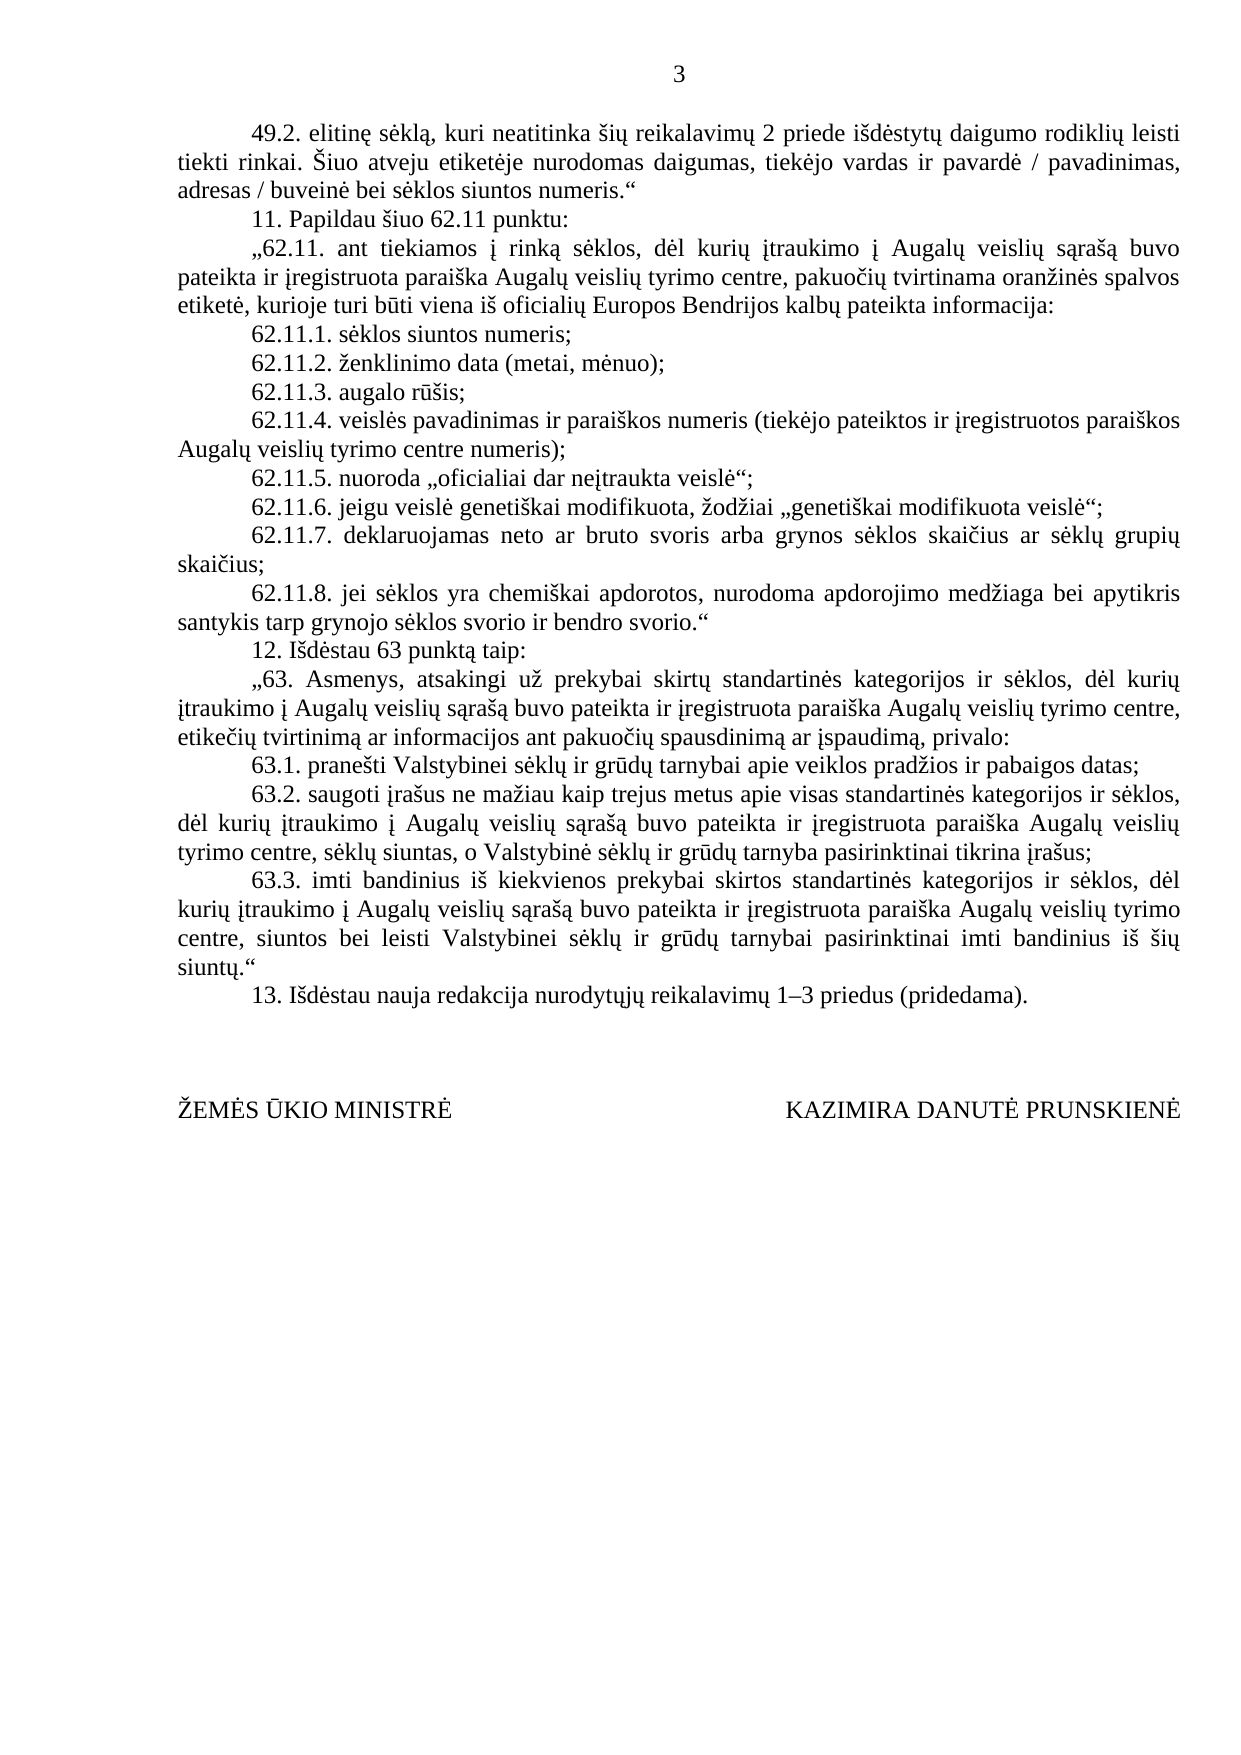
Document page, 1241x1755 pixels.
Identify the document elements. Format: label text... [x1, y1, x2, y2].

text 63.3. imti bandinius iš kiekvienos prekybai skirtos standartinės kategorijos ir sėklos, dėl kurių įtraukimo į Augalų veislių sąrašą buvo pateikta ir įregistruota paraiška Augalų veislių tyrimo centre, siuntos bei leisti Valstybinei sėklų ir grūdų tarnybai pasirinktinai imti bandinius iš šių siuntų.“ [177, 866, 1181, 981]
text „62.11. ant tiekiamos į rinką sėklos, dėl kurių įtraukimo į Augalų veislių sąrašą buvo pateikta ir įregistruota paraiška Augalų veislių tyrimo centre, pakuočių tvirtinama oranžinės spalvos etiketė, kurioje turi būti viena iš oficialių Europos Bendrijos kalbų pateikta informacija: [177, 233, 1181, 319]
text ŽEMĖS ŪKIO MINISTRĖ KAZIMIRA DANUTĖ PRUNSKIENĖ [177, 1096, 1181, 1124]
text 12. Išdėstau 63 punktą taip: [177, 636, 1181, 664]
text 62.11.1. sėklos siuntos numeris; [177, 319, 1181, 348]
text 62.11.8. jei sėklos yra chemiškai apdorotos, nurodoma apdorojimo medžiaga bei apytikris santykis tarp grynojo sėklos svorio ir bendro svorio.“ [177, 578, 1181, 636]
text 63.2. saugoti įrašus ne mažiau kaip trejus metus apie visas standartinės kategorijos ir sėklos, dėl kurių įtraukimo į Augalų veislių sąrašą buvo pateikta ir įregistruota paraiška Augalų veislių tyrimo centre, sėklų siuntas, o Valstybinė sėklų ir grūdų tarnyba pasirinktinai tikrina įrašus; [177, 779, 1181, 866]
text 62.11.2. ženklinimo data (metai, mėnuo); [177, 348, 1181, 377]
text „63. Asmenys, atsakingi už prekybai skirtų standartinės kategorijos ir sėklos, dėl kurių įtraukimo į Augalų veislių sąrašą buvo pateikta ir įregistruota paraiška Augalų veislių tyrimo centre, etikečių tvirtinimą ar informacijos ant pakuočių spausdinimą ar įspaudimą, privalo: [177, 664, 1181, 751]
text 49.2. elitinę sėklą, kuri neatitinka šių reikalavimų 2 priede išdėstytų daigumo rodiklių leisti tiekti rinkai. Šiuo atveju etiketėje nurodomas daigumas, tiekėjo vardas ir pavardė / pavadinimas, adresas / buveinė bei sėklos siuntos numeris.“ [177, 118, 1181, 204]
text 62.11.5. nuoroda „oficialiai dar neįtraukta veislė“; [177, 463, 1181, 492]
text 62.11.6. jeigu veislė genetiškai modifikuota, žodžiai „genetiškai modifikuota veislė“; [177, 492, 1181, 521]
text 62.11.3. augalo rūšis; [177, 377, 1181, 406]
text 62.11.4. veislės pavadinimas ir paraiškos numeris (tiekėjo pateiktos ir įregistruotos paraiškos Augalų veislių tyrimo centre numeris); [177, 406, 1181, 463]
text 11. Papildau šiuo 62.11 punktu: [177, 204, 1181, 233]
text 63.1. pranešti Valstybinei sėklų ir grūdų tarnybai apie veiklos pradžios ir pabaigos datas; [177, 751, 1181, 779]
text 13. Išdėstau nauja redakcija nurodytųjų reikalavimų 1–3 priedus (pridedama). [177, 981, 1181, 1009]
text 62.11.7. deklaruojamas neto ar bruto svoris arba grynos sėklos skaičius ar sėklų grupių skaičius; [177, 521, 1181, 578]
